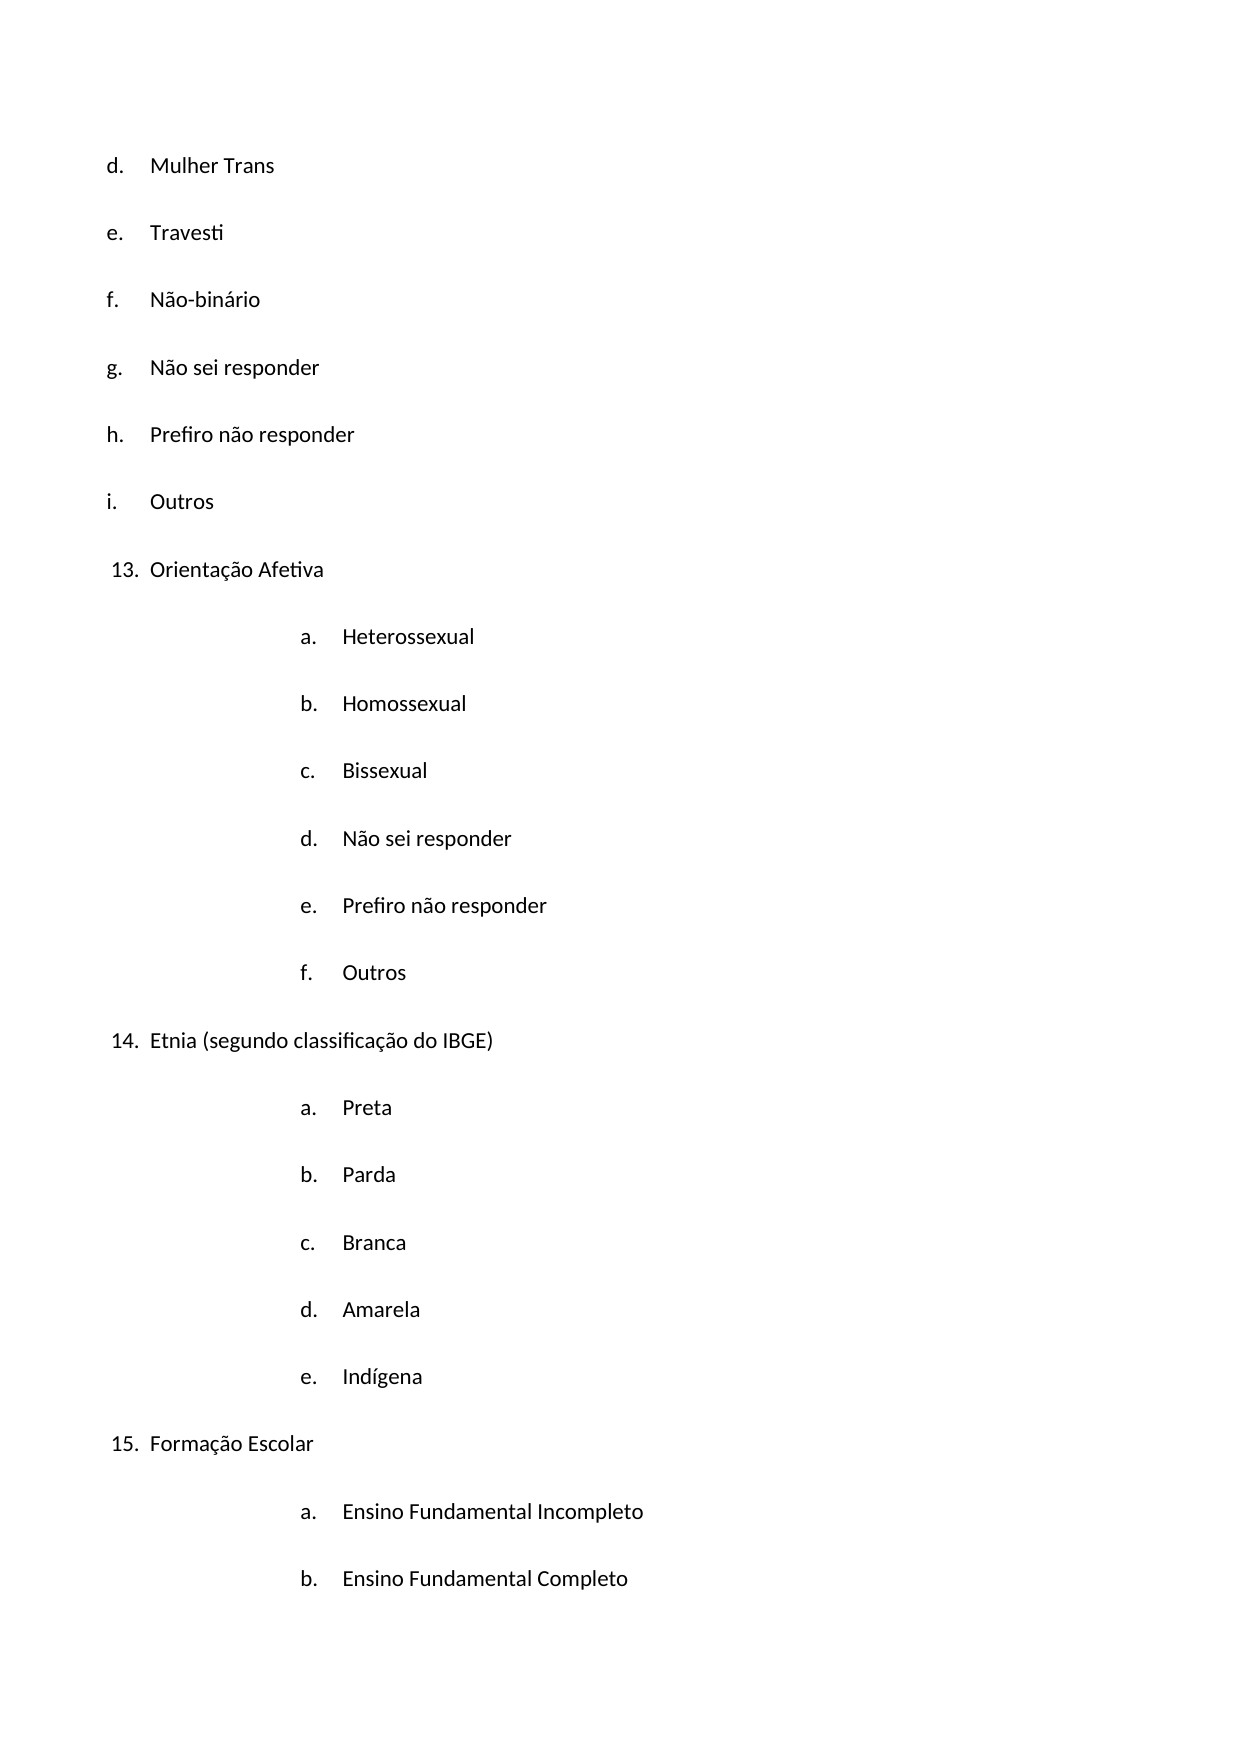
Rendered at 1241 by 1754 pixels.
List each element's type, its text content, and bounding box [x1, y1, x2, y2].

list Formação Escolar [111, 1429, 1091, 1457]
list Ensino Fundamental Completo [300, 1564, 1091, 1592]
list Heterossexual [300, 622, 1091, 650]
list Outros [300, 958, 1091, 986]
list Orientação Afetiva [111, 555, 1091, 583]
list Indígena [300, 1362, 1091, 1390]
list Preta [300, 1093, 1091, 1121]
list Não sei responder [300, 824, 1091, 852]
list Outros [106, 487, 1091, 515]
list Homossexual [300, 689, 1091, 717]
list Não sei responder [106, 353, 1091, 381]
list Etnia (segundo classificação do IBGE) [111, 1026, 1091, 1054]
list Prefiro não responder [106, 420, 1091, 448]
list Não-binário [106, 286, 1091, 313]
list Branca [300, 1228, 1091, 1256]
list Parda [300, 1160, 1091, 1188]
list Travesti [106, 218, 1091, 246]
list Prefiro não responder [300, 891, 1091, 919]
list Mulher Trans [106, 151, 1091, 179]
list Ensino Fundamental Incompleto [300, 1497, 1091, 1525]
list Amarela [300, 1295, 1091, 1323]
list Bissexual [300, 757, 1091, 784]
